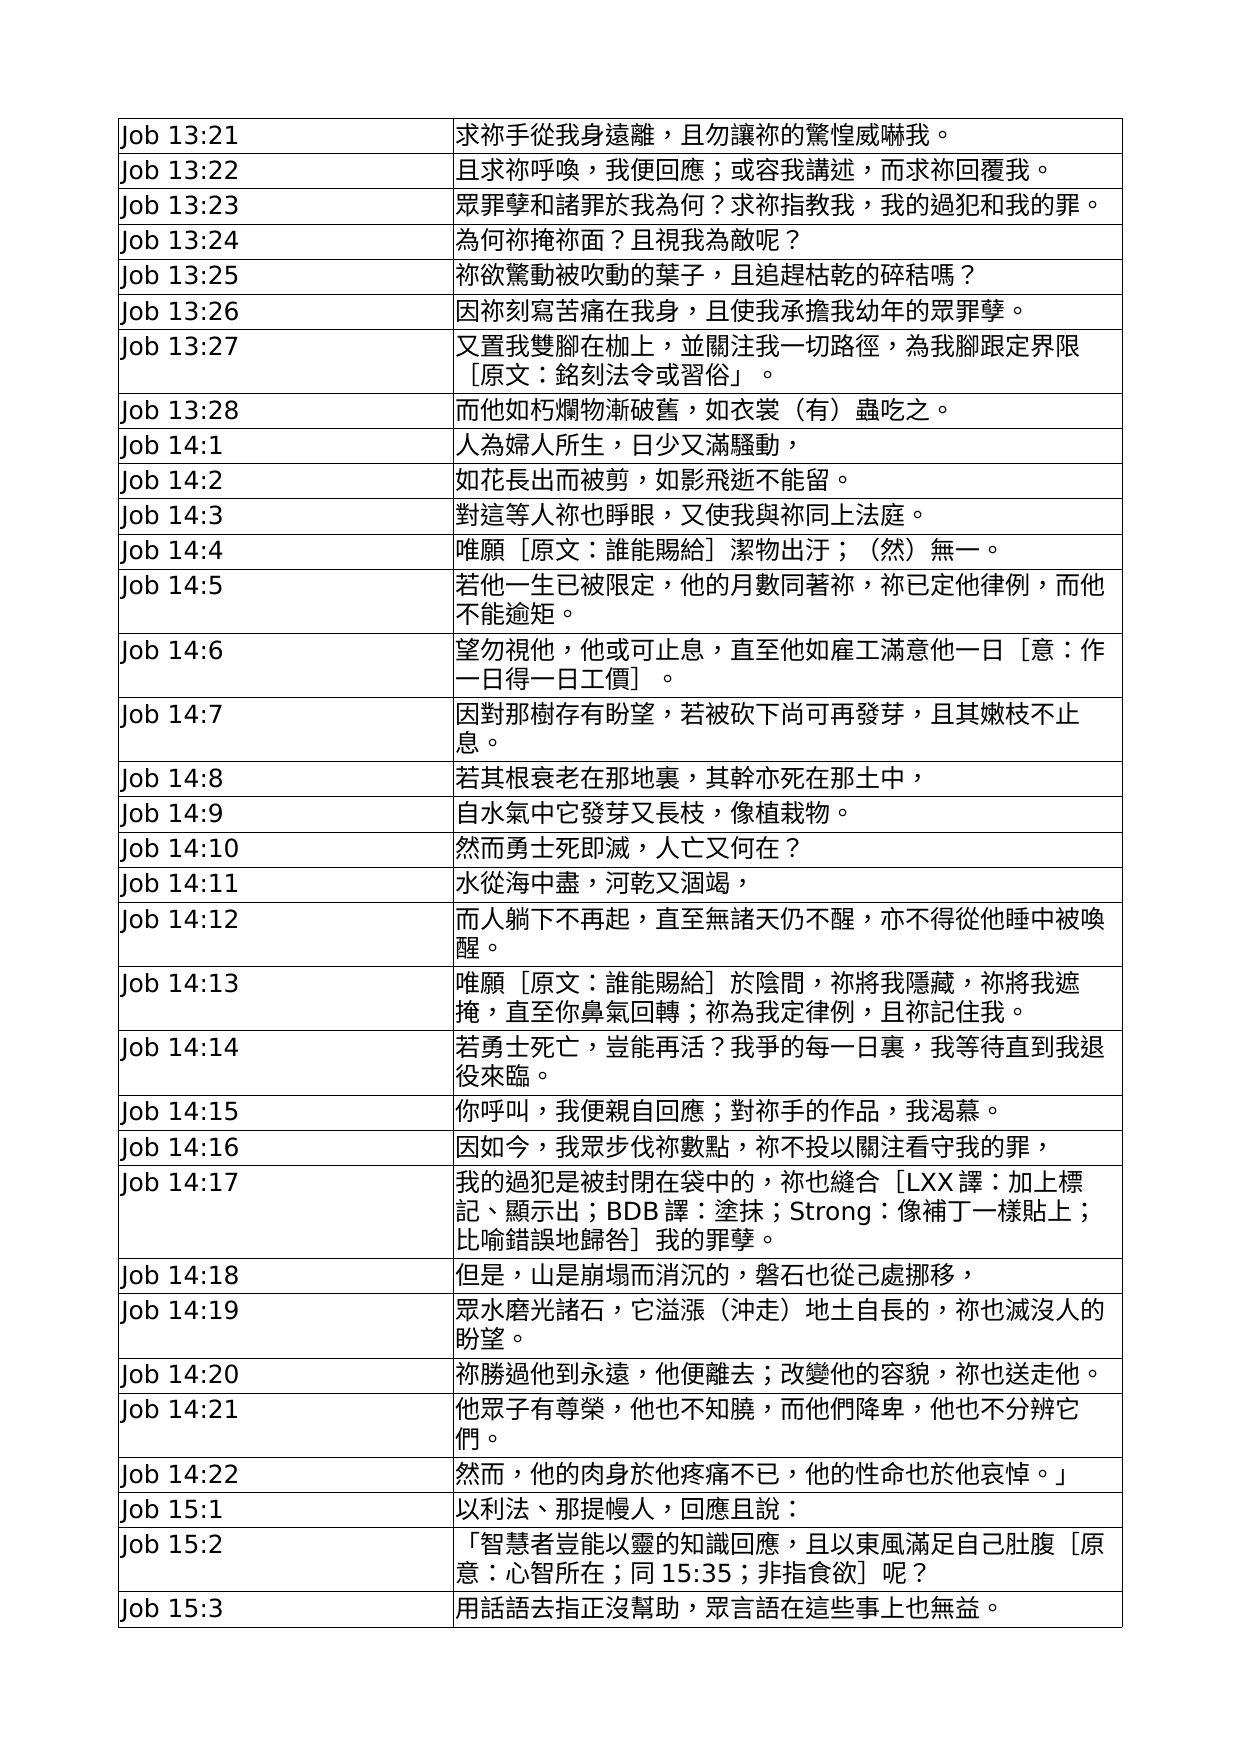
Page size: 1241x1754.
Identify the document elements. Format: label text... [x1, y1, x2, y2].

table_cell Job 13:23 [119, 189, 453, 223]
table_cell 你呼叫，我便親自回應；對祢手的作品，我渴慕。 [454, 1096, 1122, 1130]
table_cell Job 14:22 [119, 1458, 453, 1492]
table_cell 以利法、那提幔人，回應且說： [454, 1493, 1122, 1527]
table_cell Job 13:24 [119, 225, 453, 258]
table_cell Job 14:11 [119, 868, 453, 902]
table_cell 眾罪孽和諸罪於我為何？求祢指教我，我的過犯和我的罪。 [454, 189, 1122, 223]
table_cell 然而勇士死即滅，人亡又何在？ [454, 833, 1122, 867]
table_cell 人為婦人所生，日少又滿騷動， [454, 429, 1122, 463]
table_cell 但是，山是崩塌而消沉的，磐石也從己處挪移， [454, 1259, 1122, 1293]
table_cell Job 14:17 [119, 1166, 453, 1258]
table_cell Job 13:26 [119, 295, 453, 329]
table_cell 因對那樹存有盼望，若被砍下尚可再發芽，且其嫩枝不止息。 [454, 698, 1122, 761]
table_cell Job 14:15 [119, 1096, 453, 1130]
table_cell Job 14:4 [119, 535, 453, 568]
table_cell 用話語去指正沒幫助，眾言語在這些事上也無益。 [454, 1592, 1122, 1627]
table_cell Job 14:10 [119, 833, 453, 867]
table_cell Job 14:1 [119, 429, 453, 463]
table_cell Job 14:8 [119, 762, 453, 796]
table_cell 若勇士死亡，豈能再活？我爭的每一日裏，我等待直到我退役來臨。 [454, 1031, 1122, 1094]
table_cell Job 14:18 [119, 1259, 453, 1293]
table_cell Job 15:2 [119, 1528, 453, 1591]
table_cell 而他如朽爛物漸破舊，如衣裳（有）蟲吃之。 [454, 394, 1122, 428]
table_cell 唯願［原文：誰能賜給］於陰間，祢將我隱藏，祢將我遮掩，直至你鼻氣回轉；祢為我定律例，且祢記住我。 [454, 967, 1122, 1030]
table_cell Job 13:27 [119, 330, 453, 393]
table_cell Job 14:3 [119, 499, 453, 533]
table_cell 祢欲驚動被吹動的葉子，且追趕枯乾的碎秸嗎？ [454, 260, 1122, 294]
table_cell 因如今，我眾步伐祢數點，祢不投以關注看守我的罪， [454, 1131, 1122, 1165]
table_cell Job 14:9 [119, 797, 453, 832]
table_cell Job 14:2 [119, 464, 453, 498]
table_cell Job 15:1 [119, 1493, 453, 1527]
table_cell Job 14:13 [119, 967, 453, 1030]
table_cell 如花長出而被剪，如影飛逝不能留。 [454, 464, 1122, 498]
table_cell Job 14:20 [119, 1359, 453, 1393]
table_cell 因祢刻寫苦痛在我身，且使我承擔我幼年的眾罪孽。 [454, 295, 1122, 329]
table_cell Job 14:16 [119, 1131, 453, 1165]
table_cell Job 14:6 [119, 634, 453, 697]
table_cell 眾水磨光諸石，它溢漲（沖走）地土自長的，祢也滅沒人的盼望。 [454, 1294, 1122, 1358]
table_cell 「智慧者豈能以靈的知識回應，且以東風滿足自己肚腹［原意：心智所在；同15:35；非指食欲］呢？ [454, 1528, 1122, 1591]
table_cell 自水氣中它發芽又長枝，像植栽物。 [454, 797, 1122, 832]
table_cell Job 14:21 [119, 1394, 453, 1457]
table_cell 而人躺下不再起，直至無諸天仍不醒，亦不得從他睡中被喚醒。 [454, 903, 1122, 966]
table_cell 對這等人祢也睜眼，又使我與祢同上法庭。 [454, 499, 1122, 533]
table_cell 望勿視他，他或可止息，直至他如雇工滿意他一日［意：作一日得一日工價］。 [454, 634, 1122, 697]
table_cell Job 13:28 [119, 394, 453, 428]
table_cell Job 14:7 [119, 698, 453, 761]
table_cell 若他一生已被限定，他的月數同著祢，祢已定他律例，而他不能逾矩。 [454, 570, 1122, 633]
table_cell 且求祢呼喚，我便回應；或容我講述，而求祢回覆我。 [454, 154, 1122, 188]
table_cell Job 13:22 [119, 154, 453, 188]
table_cell 又置我雙腳在枷上，並關注我一切路徑，為我腳跟定界限［原文：銘刻法令或習俗」。 [454, 330, 1122, 393]
table_cell 若其根衰老在那地裏，其幹亦死在那土中， [454, 762, 1122, 796]
table_cell Job 15:3 [119, 1592, 453, 1627]
table_cell 唯願［原文：誰能賜給］潔物出汙；（然）無一。 [454, 535, 1122, 568]
table_cell 為何祢掩祢面？且視我為敵呢？ [454, 225, 1122, 258]
table_cell Job 14:5 [119, 570, 453, 633]
table_cell Job 14:14 [119, 1031, 453, 1094]
table_cell 祢勝過他到永遠，他便離去；改變他的容貌，祢也送走他。 [454, 1359, 1122, 1393]
table_cell Job 13:25 [119, 260, 453, 294]
table_cell 他眾子有尊榮，他也不知膮，而他們降卑，他也不分辨它們。 [454, 1394, 1122, 1457]
table_cell 我的過犯是被封閉在袋中的，祢也縫合［LXX譯：加上標記、顯示出；BDB譯：塗抹；Strong：像補丁一樣貼上；比喻錯誤地歸咎］我的罪孽。 [454, 1166, 1122, 1258]
table_cell 水從海中盡，河乾又涸竭， [454, 868, 1122, 902]
table_cell Job 13:21 [119, 119, 453, 153]
table_cell Job 14:19 [119, 1294, 453, 1358]
table_cell 然而，他的肉身於他疼痛不已，他的性命也於他哀悼。」 [454, 1458, 1122, 1492]
table_cell 求祢手從我身遠離，且勿讓祢的驚惶威嚇我。 [454, 119, 1122, 153]
table_cell Job 14:12 [119, 903, 453, 966]
